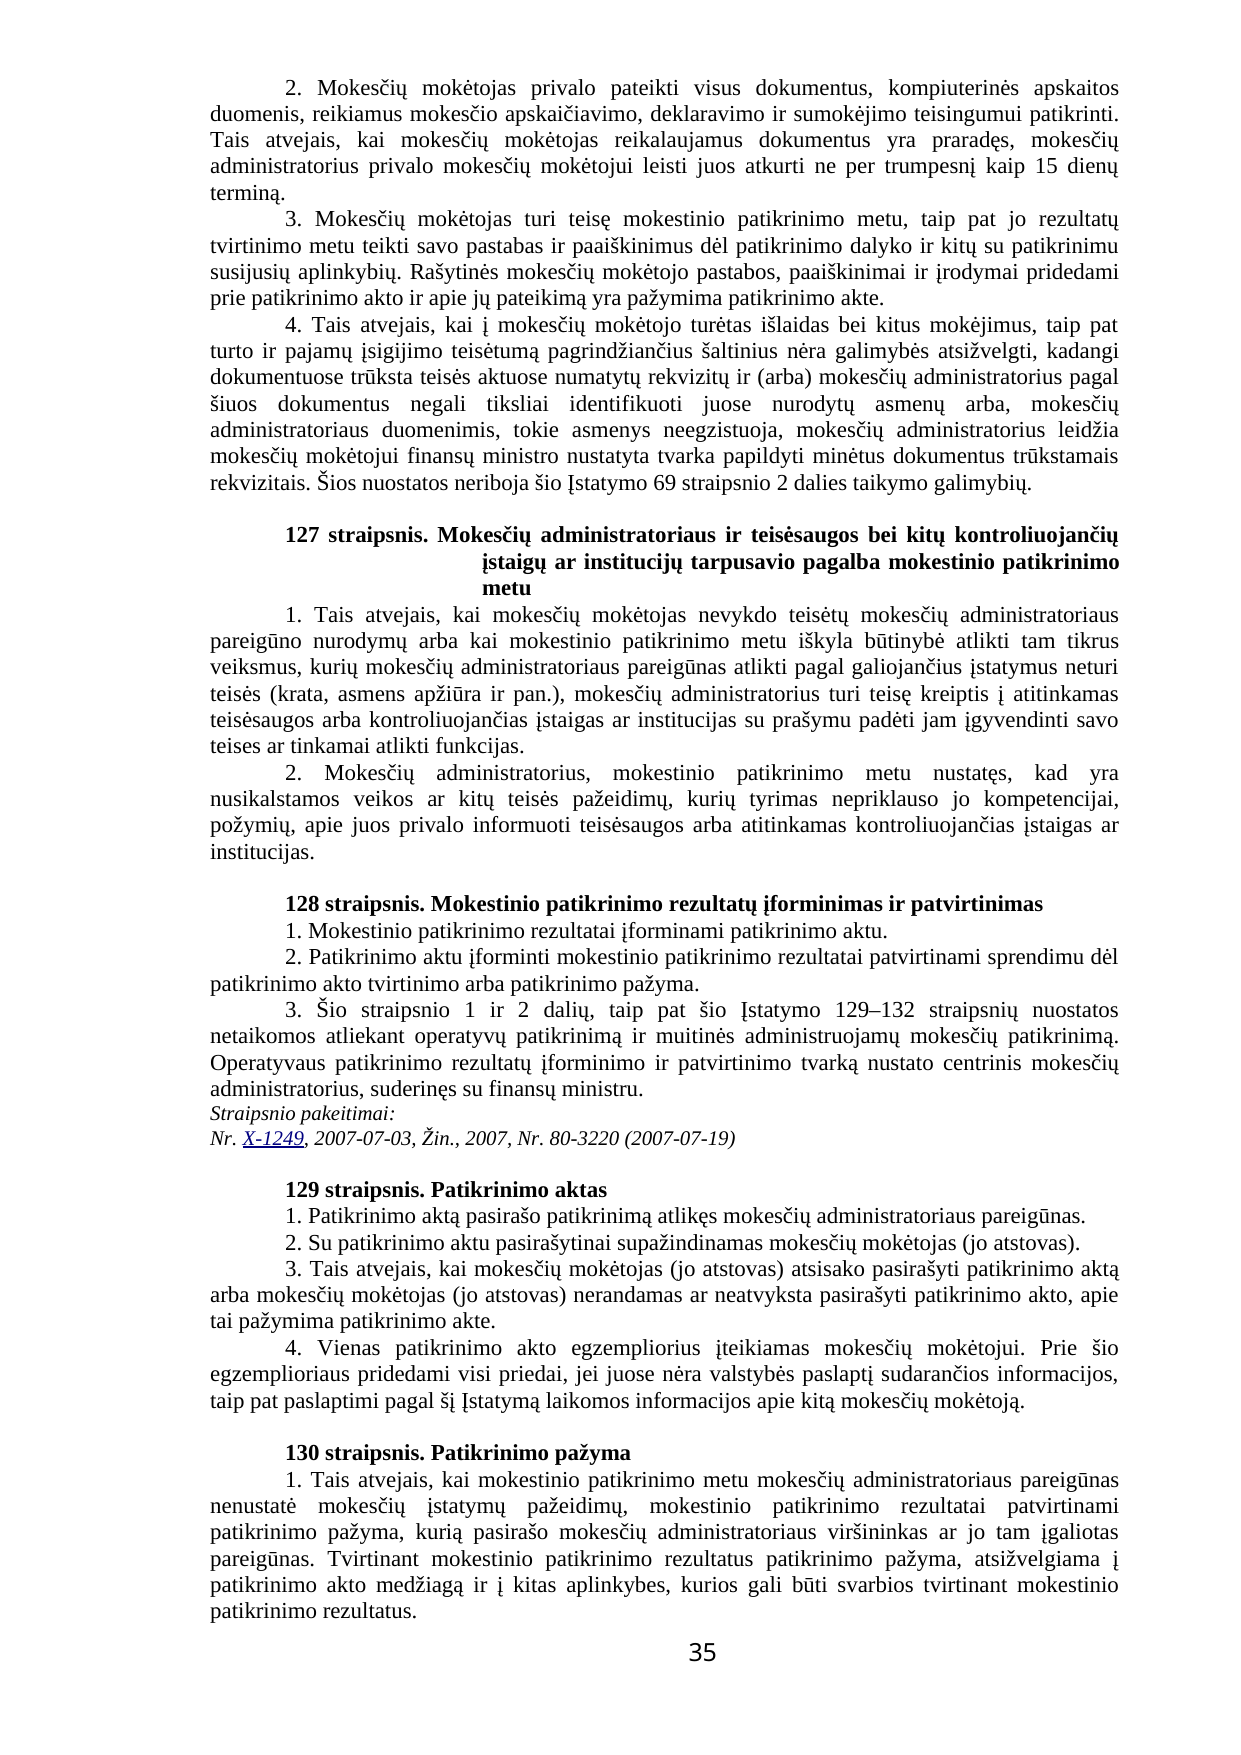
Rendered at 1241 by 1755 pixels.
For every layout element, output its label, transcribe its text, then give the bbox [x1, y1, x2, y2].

text 4. Vienas patikrinimo akto egzempliorius įteikiamas mokesčių mokėtojui. Prie šio egzemplioriaus pridedami visi priedai, jei juose nėra valstybės paslaptį sudarančios informacijos, taip pat paslaptimi pagal šį Įstatymą laikomos informacijos apie kitą mokesčių mokėtoją. [210, 1334, 1120, 1413]
text 2. Mokesčių administratorius, mokestinio patikrinimo metu nustatęs, kad yra nusikalstamos veikos ar kitų teisės pažeidimų, kurių tyrimas nepriklauso jo kompetencijai, požymių, apie juos privalo informuoti teisėsaugos arba atitinkamas kontroliuojančias įstaigas ar institucijas. [210, 759, 1120, 864]
text Nr. X-1249, 2007-07-03, Žin., 2007, Nr. 80-3220 (2007-07-19) [210, 1125, 1120, 1149]
text 1. Mokestinio patikrinimo rezultatai įforminami patikrinimo aktu. [210, 917, 1120, 943]
text 2. Mokesčių mokėtojas privalo pateikti visus dokumentus, kompiuterinės apskaitos duomenis, reikiamus mokesčio apskaičiavimo, deklaravimo ir sumokėjimo teisingumui patikrinti. Tais atvejais, kai mokesčių mokėtojas reikalaujamus dokumentus yra praradęs, mokesčių administratorius privalo mokesčių mokėtojui leisti juos atkurti ne per trumpesnį kaip 15 dienų terminą. [210, 73, 1120, 205]
text 4. Tais atvejais, kai į mokesčių mokėtojo turėtas išlaidas bei kitus mokėjimus, taip pat turto ir pajamų įsigijimo teisėtumą pagrindžiančius šaltinius nėra galimybės atsižvelgti, kadangi dokumentuose trūksta teisės aktuose numatytų rekvizitų ir (arba) mokesčių administratorius pagal šiuos dokumentus negali tiksliai identifikuoti juose nurodytų asmenų arba, mokesčių administratoriaus duomenimis, tokie asmenys neegzistuoja, mokesčių administratorius leidžia mokesčių mokėtojui finansų ministro nustatyta tvarka papildyti minėtus dokumentus trūkstamais rekvizitais. Šios nuostatos neriboja šio Įstatymo 69 straipsnio 2 dalies taikymo galimybių. [210, 311, 1120, 495]
text 130 straipsnis. Patikrinimo pažyma [210, 1439, 1120, 1466]
text 1. Tais atvejais, kai mokestinio patikrinimo metu mokesčių administratoriaus pareigūnas nenustatė mokesčių įstatymų pažeidimų, mokestinio patikrinimo rezultatai patvirtinami patikrinimo pažyma, kurią pasirašo mokesčių administratoriaus viršininkas ar jo tam įgaliotas pareigūnas. Tvirtinant mokestinio patikrinimo rezultatus patikrinimo pažyma, atsižvelgiama į patikrinimo akto medžiagą ir į kitas aplinkybes, kurios gali būti svarbios tvirtinant mokestinio patikrinimo rezultatus. [210, 1466, 1120, 1624]
text 2. Patikrinimo aktu įforminti mokestinio patikrinimo rezultatai patvirtinami sprendimu dėl patikrinimo akto tvirtinimo arba patikrinimo pažyma. [210, 943, 1120, 996]
text Straipsnio pakeitimai: [210, 1101, 1120, 1125]
text 128 straipsnis. Mokestinio patikrinimo rezultatų įforminimas ir patvirtinimas [210, 891, 1120, 917]
text 127 straipsnis. Mokesčių administratoriaus ir teisėsaugos bei kitų kontroliuojančių įstaigų ar institucijų tarpusavio pagalba mokestinio patikrinimo metu [285, 522, 1120, 601]
text 2. Su patikrinimo aktu pasirašytinai supažindinamas mokesčių mokėtojas (jo atstovas). [210, 1228, 1120, 1255]
text 129 straipsnis. Patikrinimo aktas [210, 1176, 1120, 1202]
text 1. Patikrinimo aktą pasirašo patikrinimą atlikęs mokesčių administratoriaus pareigūnas. [210, 1202, 1120, 1228]
text 3. Tais atvejais, kai mokesčių mokėtojas (jo atstovas) atsisako pasirašyti patikrinimo aktą arba mokesčių mokėtojas (jo atstovas) nerandamas ar neatvyksta pasirašyti patikrinimo akto, apie tai pažymima patikrinimo akte. [210, 1255, 1120, 1334]
text 3. Šio straipsnio 1 ir 2 dalių, taip pat šio Įstatymo 129–132 straipsnių nuostatos netaikomos atliekant operatyvų patikrinimą ir muitinės administruojamų mokesčių patikrinimą. Operatyvaus patikrinimo rezultatų įforminimo ir patvirtinimo tvarką nustato centrinis mokesčių administratorius, suderinęs su finansų ministru. [210, 996, 1120, 1101]
text 1. Tais atvejais, kai mokesčių mokėtojas nevykdo teisėtų mokesčių administratoriaus pareigūno nurodymų arba kai mokestinio patikrinimo metu iškyla būtinybė atlikti tam tikrus veiksmus, kurių mokesčių administratoriaus pareigūnas atlikti pagal galiojančius įstatymus neturi teisės (krata, asmens apžiūra ir pan.), mokesčių administratorius turi teisę kreiptis į atitinkamas teisėsaugos arba kontroliuojančias įstaigas ar institucijas su prašymu padėti jam įgyvendinti savo teises ar tinkamai atlikti funkcijas. [210, 601, 1120, 759]
text 3. Mokesčių mokėtojas turi teisę mokestinio patikrinimo metu, taip pat jo rezultatų tvirtinimo metu teikti savo pastabas ir paaiškinimus dėl patikrinimo dalyko ir kitų su patikrinimu susijusių aplinkybių. Rašytinės mokesčių mokėtojo pastabos, paaiškinimai ir įrodymai pridedami prie patikrinimo akto ir apie jų pateikimą yra pažymima patikrinimo akte. [210, 205, 1120, 311]
